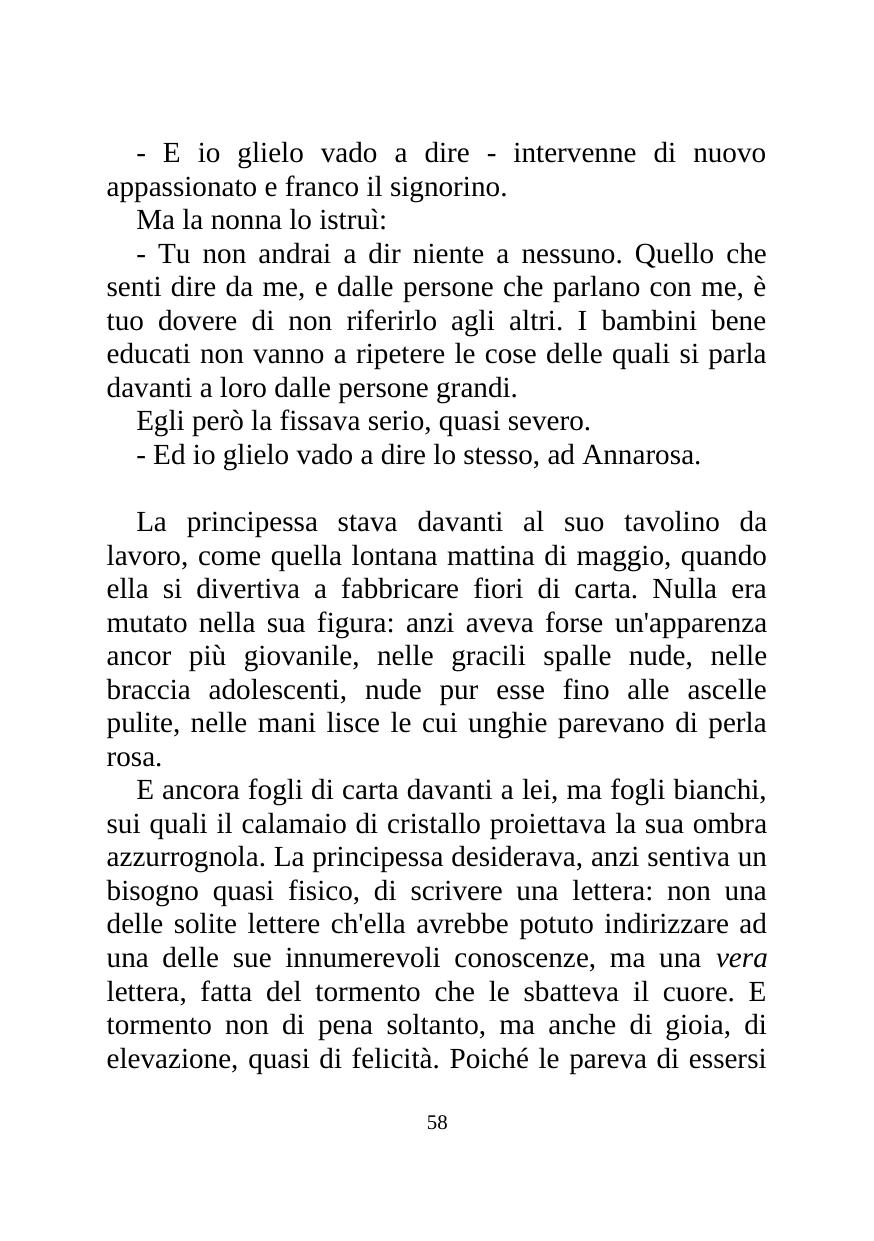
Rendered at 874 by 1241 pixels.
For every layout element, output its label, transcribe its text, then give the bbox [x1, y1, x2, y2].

text Egli però la fissava serio, quasi severo. [106, 403, 768, 437]
text - Tu non andrai a dir niente a nessuno. Quello che senti dire da me, e dalle persone che parlano con me, è tuo dovere di non riferirlo agli altri. I bambini bene educati non vanno a ripetere le cose delle quali si parla davanti a loro dalle persone grandi. [106, 236, 768, 403]
text Ma la nonna lo istruì: [106, 202, 768, 236]
text La principessa stava davanti al suo tavolino da lavoro, come quella lontana mattina di maggio, quando ella si divertiva a fabbricare fiori di carta. Nulla era mutato nella sua figura: anzi aveva forse un'apparenza ancor più giovanile, nelle gracili spalle nude, nelle braccia adolescenti, nude pur esse fino alle ascelle pulite, nelle mani lisce le cui unghie parevano di perla rosa. [106, 504, 768, 772]
text - E io glielo vado a dire - intervenne di nuovo appassionato e franco il signorino. [106, 135, 768, 202]
text - Ed io glielo vado a dire lo stesso, ad Annarosa. [106, 437, 768, 471]
text E ancora fogli di carta davanti a lei, ma fogli bianchi, sui quali il calamaio di cristallo proiettava la sua ombra azzurrognola. La principessa desiderava, anzi sentiva un bisogno quasi fisico, di scrivere una lettera: non una delle solite lettere ch'ella avrebbe potuto indirizzare ad una delle sue innumerevoli conoscenze, ma una vera lettera, fatta del tormento che le sbatteva il cuore. E tormento non di pena soltanto, ma anche di gioia, di elevazione, quasi di felicità. Poiché le pareva di essersi [106, 772, 768, 1074]
